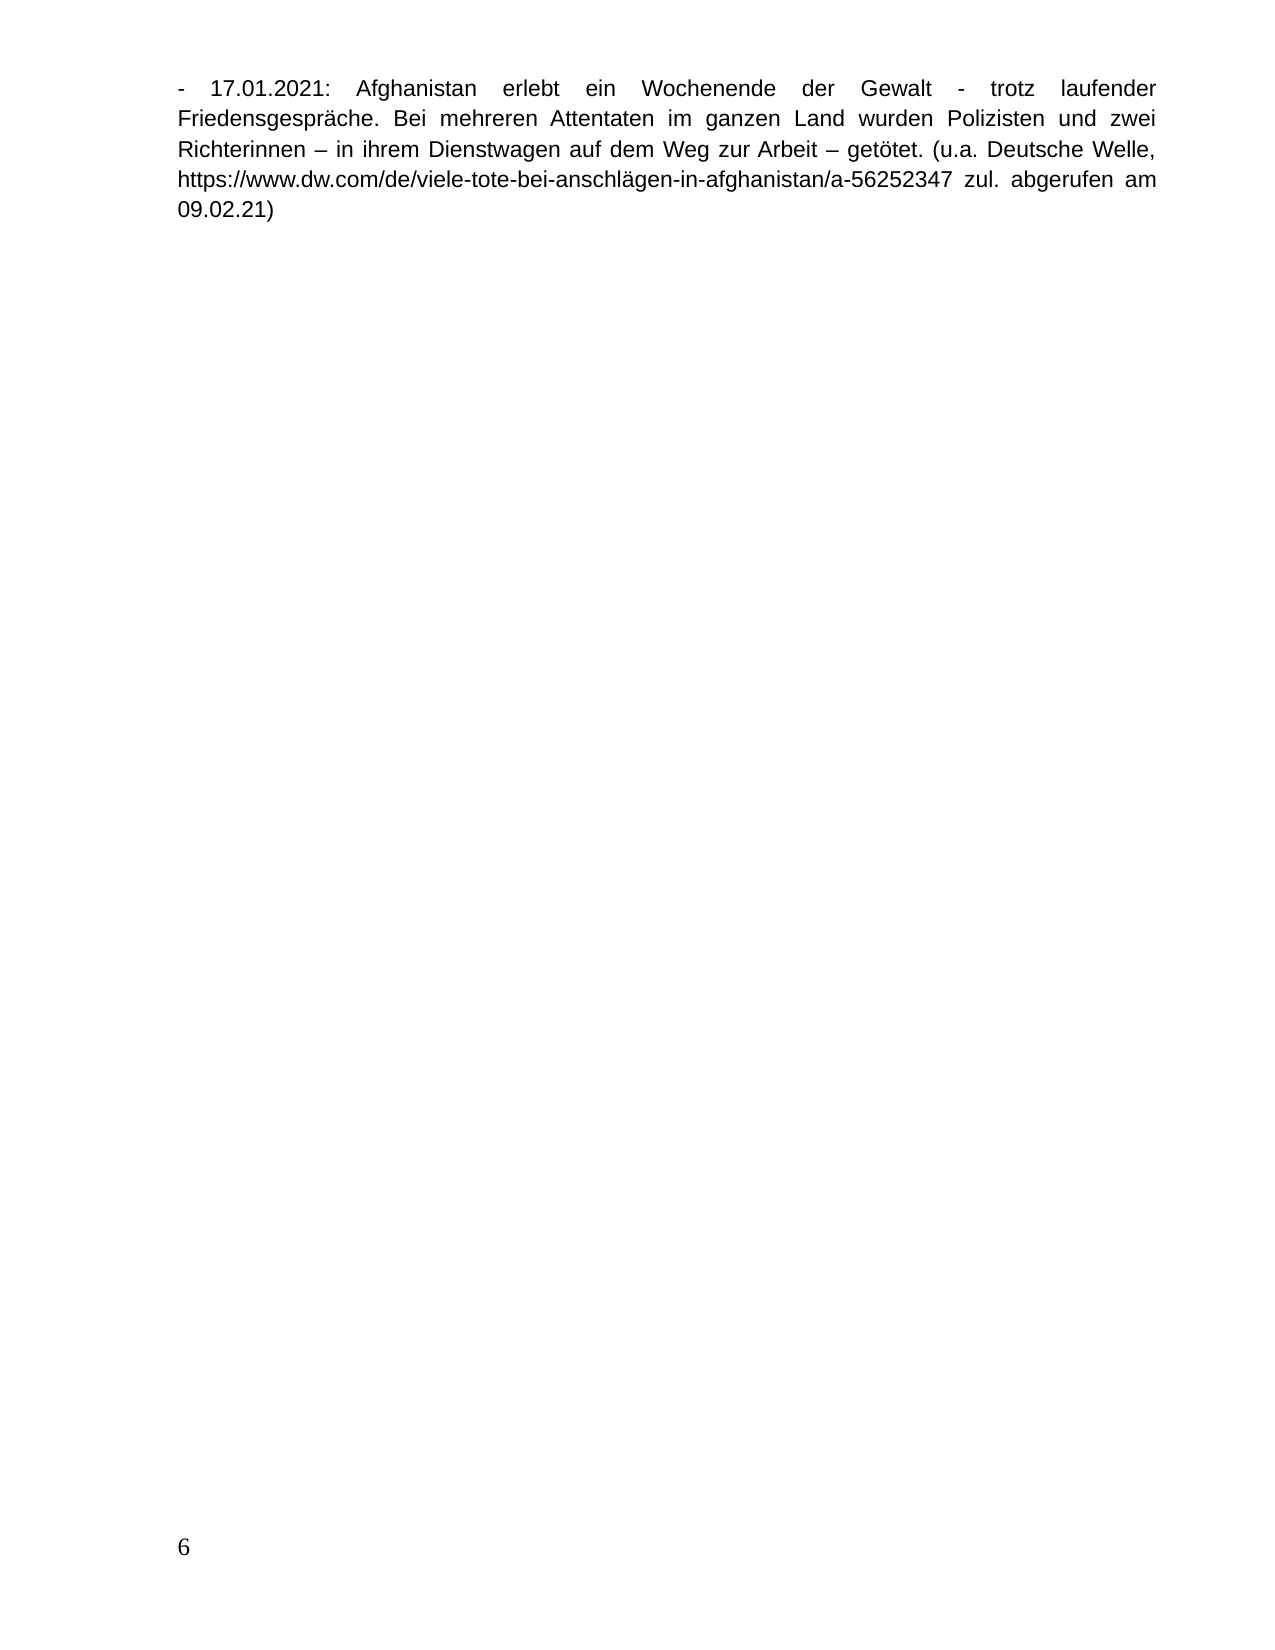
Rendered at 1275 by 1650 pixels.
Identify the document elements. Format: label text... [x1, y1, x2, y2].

text - 17.01.2021: Afghanistan erlebt ein Wochenende der Gewalt - trotz laufender Friedensgespräche. Bei mehreren Attentaten im ganzen Land wurden Polizisten und zwei Richterinnen – in ihrem Dienstwagen auf dem Weg zur Arbeit – getötet. (u.a. Deutsche Welle, https://www.dw.com/de/viele-tote-bei-anschlägen-in-afghanistan/a-56252347 zul. abgerufen am 09.02.21) [177, 75, 1157, 222]
